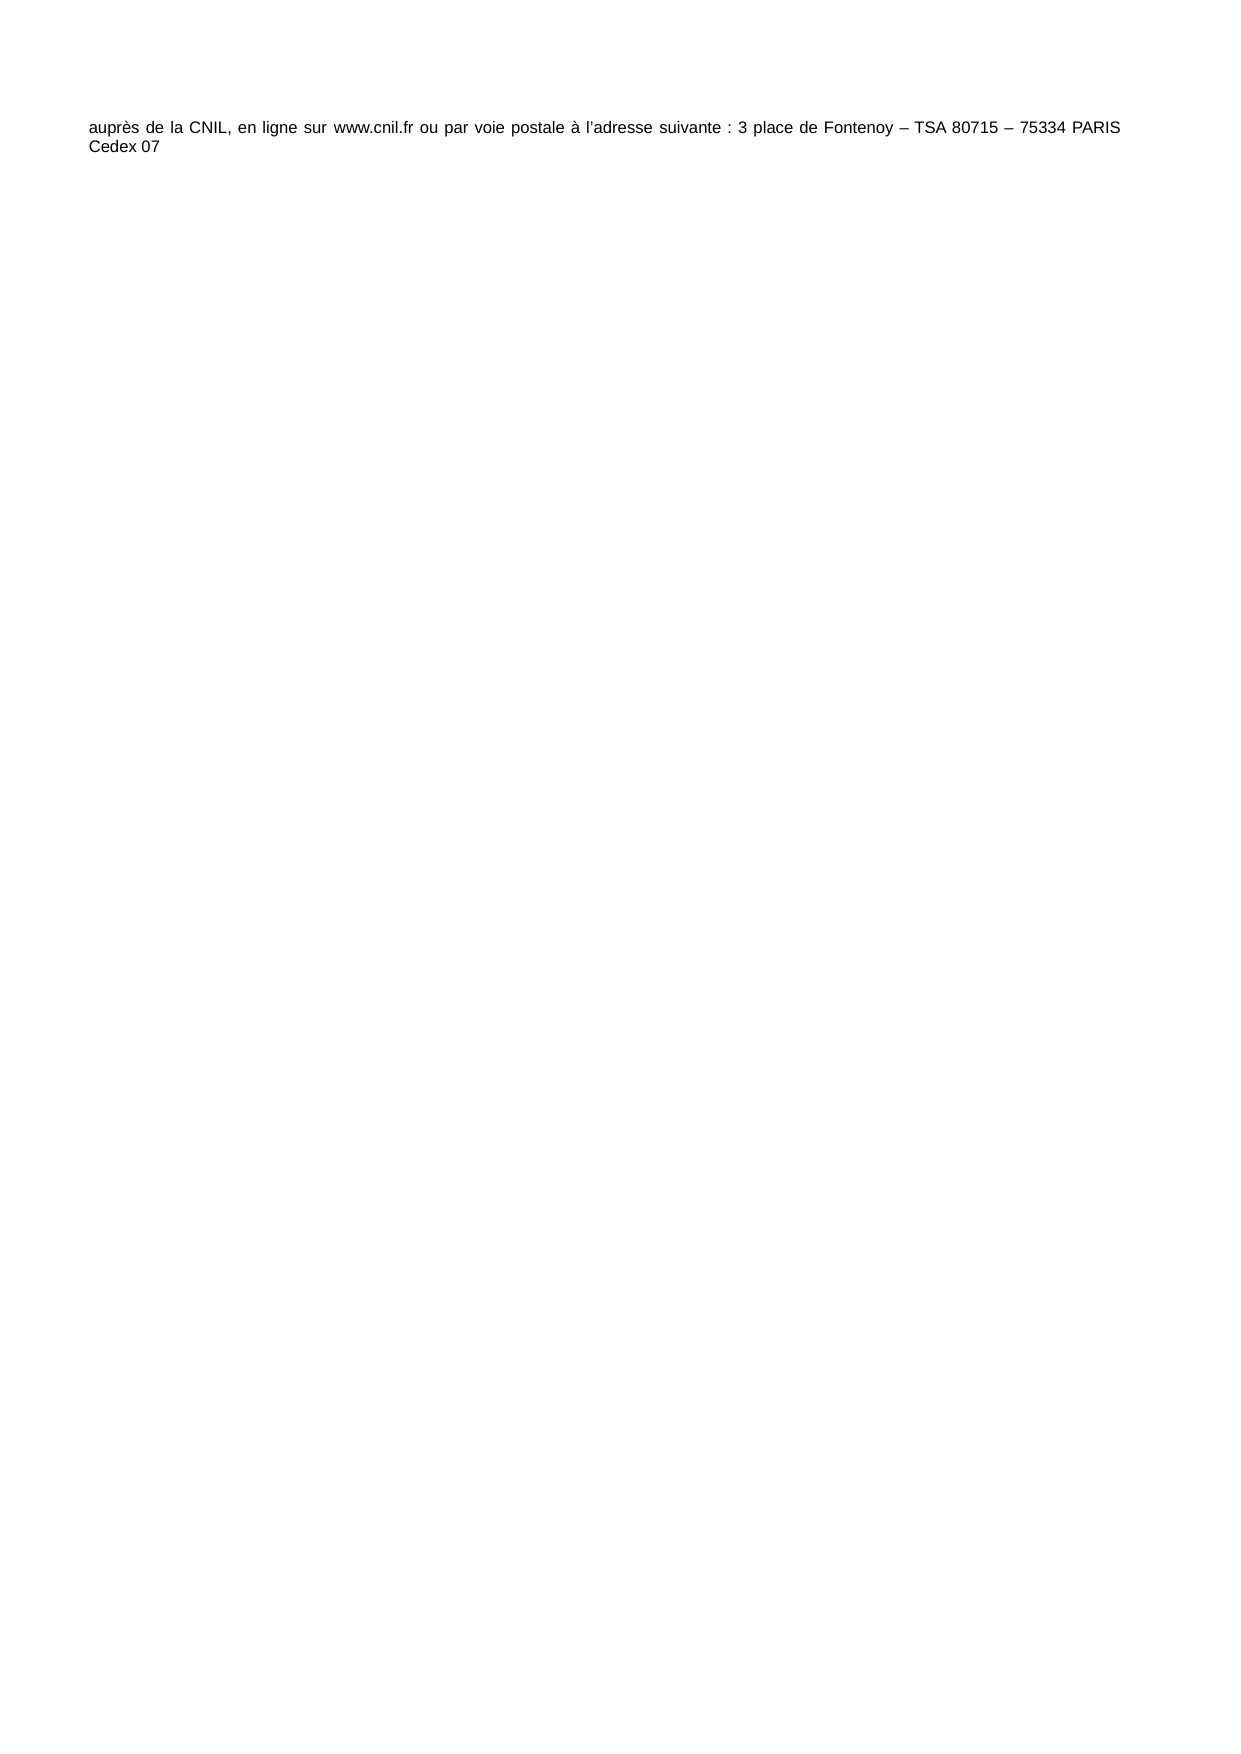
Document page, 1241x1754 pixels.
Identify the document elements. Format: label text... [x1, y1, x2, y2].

text auprès de la CNIL, en ligne sur www.cnil.fr ou par voie postale à l’adresse suivante : 3 place de Fontenoy – TSA 80715 – 75334 PARIS Cedex 07 [88, 118, 1122, 156]
